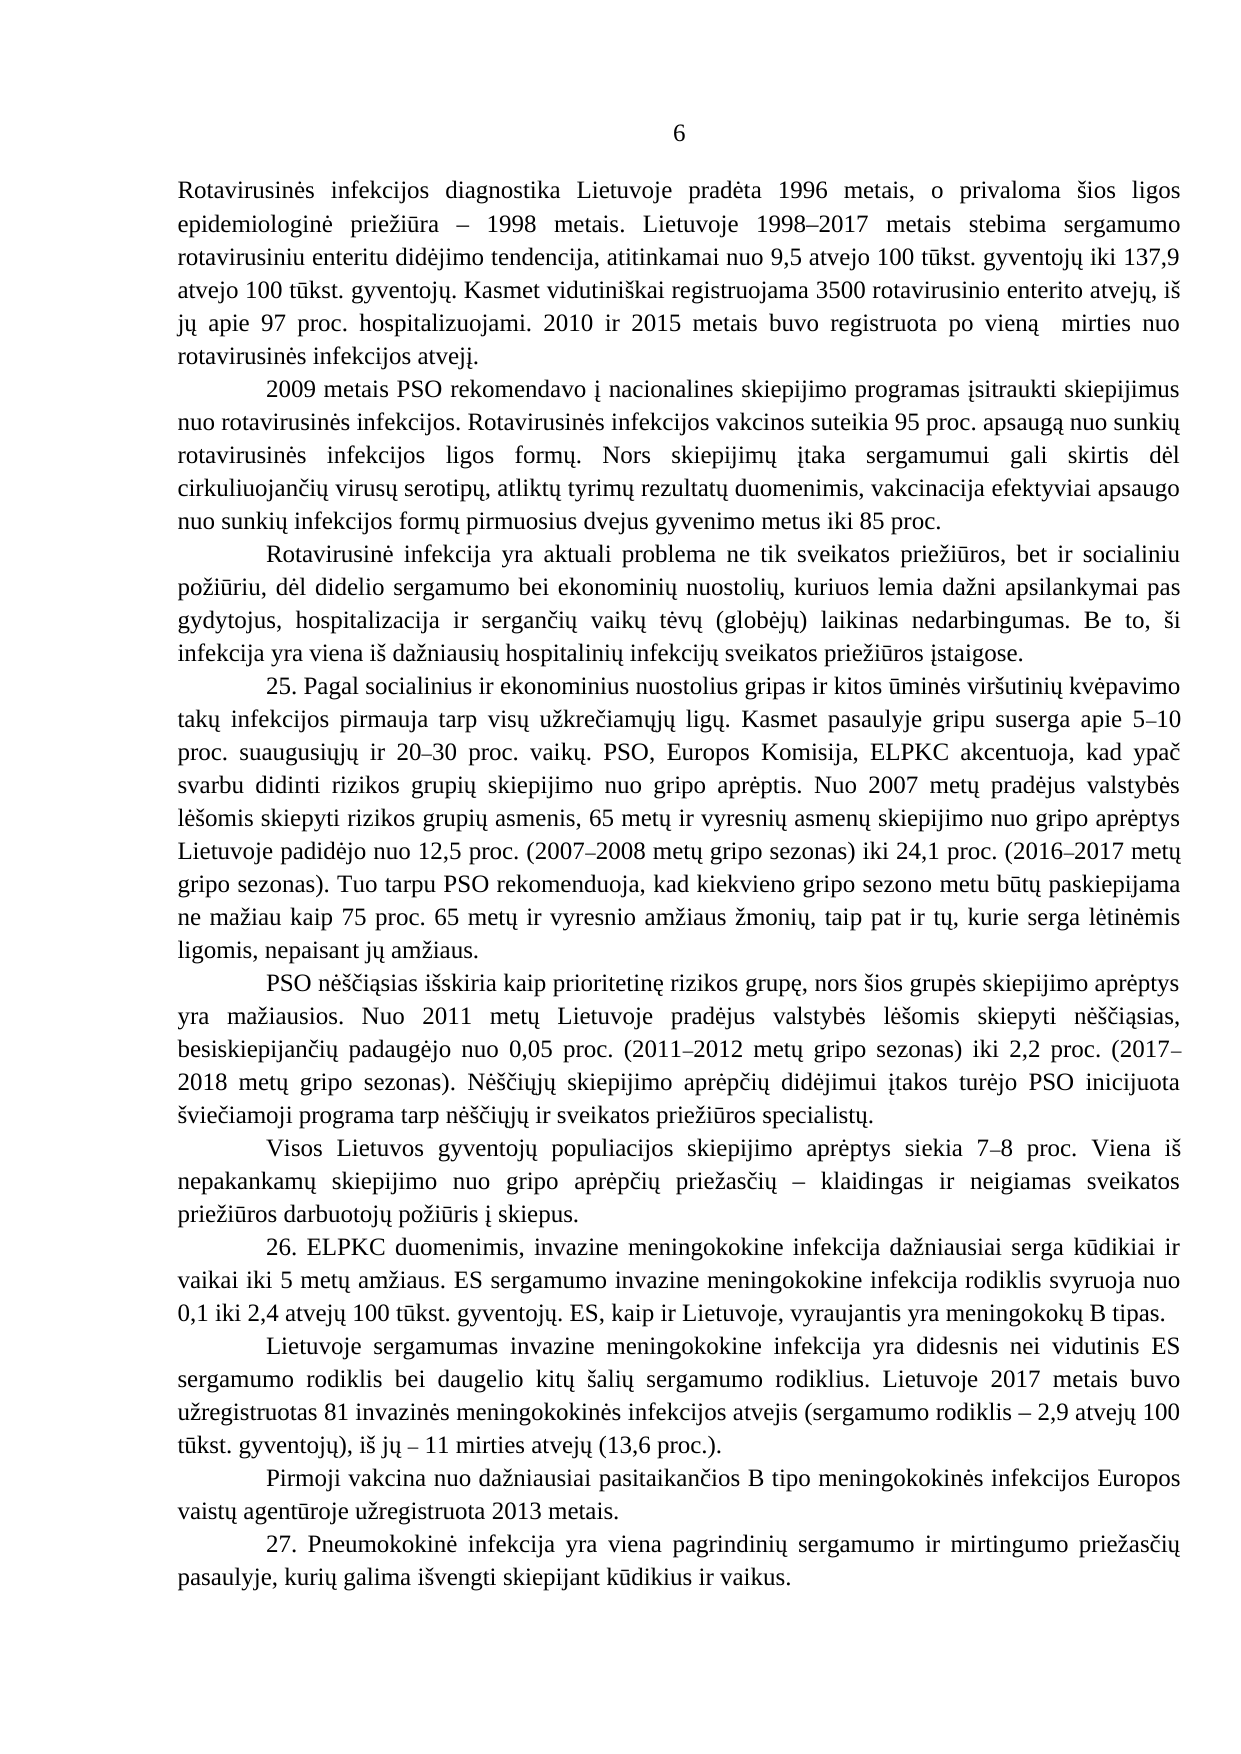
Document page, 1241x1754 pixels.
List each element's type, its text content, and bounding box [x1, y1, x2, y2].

text 27. Pneumokokinė infekcija yra viena pagrindinių sergamumo ir mirtingumo priežasčių pasaulyje, kurių galima išvengti skiepijant kūdikius ir vaikus. [177, 1529, 1181, 1591]
text 25. Pagal socialinius ir ekonominius nuostolius gripas ir kitos ūminės viršutinių kvėpavimo takų infekcijos pirmauja tarp visų užkrečiamųjų ligų. Kasmet pasaulyje gripu suserga apie 5–10 proc. suaugusiųjų ir 20–30 proc. vaikų. PSO, Europos Komisija, ELPKC akcentuoja, kad ypač svarbu didinti rizikos grupių skiepijimo nuo gripo aprėptis. Nuo 2007 metų pradėjus valstybės lėšomis skiepyti rizikos grupių asmenis, 65 metų ir vyresnių asmenų skiepijimo nuo gripo aprėptys Lietuvoje padidėjo nuo 12,5 proc. (2007–2008 metų gripo sezonas) iki 24,1 proc. (2016–2017 metų gripo sezonas). Tuo tarpu PSO rekomenduoja, kad kiekvieno gripo sezono metu būtų paskiepijama ne mažiau kaip 75 proc. 65 metų ir vyresnio amžiaus žmonių, taip pat ir tų, kurie serga lėtinėmis ligomis, nepaisant jų amžiaus. [177, 671, 1181, 964]
text Pirmoji vakcina nuo dažniausiai pasitaikančios B tipo meningokokinės infekcijos Europos vaistų agentūroje užregistruota 2013 metais. [177, 1463, 1181, 1525]
text Rotavirusinės infekcijos diagnostika Lietuvoje pradėta 1996 metais, o privaloma šios ligos epidemiologinė priežiūra – 1998 metais. Lietuvoje 1998–2017 metais stebima sergamumo rotavirusiniu enteritu didėjimo tendencija, atitinkamai nuo 9,5 atvejo 100 tūkst. gyventojų iki 137,9 atvejo 100 tūkst. gyventojų. Kasmet vidutiniškai registruojama 3500 rotavirusinio enterito atvejų, iš jų apie 97 proc. hospitalizuojami. 2010 ir 2015 metais buvo registruota po vieną mirties nuo rotavirusinės infekcijos atvejį. [177, 176, 1181, 369]
text 2009 metais PSO rekomendavo į nacionalines skiepijimo programas įsitraukti skiepijimus nuo rotavirusinės infekcijos. Rotavirusinės infekcijos vakcinos suteikia 95 proc. apsaugą nuo sunkių rotavirusinės infekcijos ligos formų. Nors skiepijimų įtaka sergamumui gali skirtis dėl cirkuliuojančių virusų serotipų, atliktų tyrimų rezultatų duomenimis, vakcinacija efektyviai apsaugo nuo sunkių infekcijos formų pirmuosius dvejus gyvenimo metus iki 85 proc. [177, 374, 1181, 534]
text 26. ELPKC duomenimis, invazine meningokokine infekcija dažniausiai serga kūdikiai ir vaikai iki 5 metų amžiaus. ES sergamumo invazine meningokokine infekcija rodiklis svyruoja nuo 0,1 iki 2,4 atvejų 100 tūkst. gyventojų. ES, kaip ir Lietuvoje, vyraujantis yra meningokokų B tipas. [177, 1232, 1181, 1327]
text Visos Lietuvos gyventojų populiacijos skiepijimo aprėptys siekia 7–8 proc. Viena iš nepakankamų skiepijimo nuo gripo aprėpčių priežasčių – klaidingas ir neigiamas sveikatos priežiūros darbuotojų požiūris į skiepus. [177, 1133, 1181, 1228]
text Rotavirusinė infekcija yra aktuali problema ne tik sveikatos priežiūros, bet ir socialiniu požiūriu, dėl didelio sergamumo bei ekonominių nuostolių, kuriuos lemia dažni apsilankymai pas gydytojus, hospitalizacija ir sergančių vaikų tėvų (globėjų) laikinas nedarbingumas. Be to, ši infekcija yra viena iš dažniausių hospitalinių infekcijų sveikatos priežiūros įstaigose. [177, 539, 1181, 667]
text Lietuvoje sergamumas invazine meningokokine infekcija yra didesnis nei vidutinis ES sergamumo rodiklis bei daugelio kitų šalių sergamumo rodiklius. Lietuvoje 2017 metais buvo užregistruotas 81 invazinės meningokokinės infekcijos atvejis (sergamumo rodiklis – 2,9 atvejų 100 tūkst. gyventojų), iš jų – 11 mirties atvejų (13,6 proc.). [177, 1331, 1181, 1459]
text PSO nėščiąsias išskiria kaip prioritetinę rizikos grupę, nors šios grupės skiepijimo aprėptys yra mažiausios. Nuo 2011 metų Lietuvoje pradėjus valstybės lėšomis skiepyti nėščiąsias, besiskiepijančių padaugėjo nuo 0,05 proc. (2011–2012 metų gripo sezonas) iki 2,2 proc. (2017–2018 metų gripo sezonas). Nėščiųjų skiepijimo aprėpčių didėjimui įtakos turėjo PSO inicijuota šviečiamoji programa tarp nėščiųjų ir sveikatos priežiūros specialistų. [177, 968, 1181, 1129]
